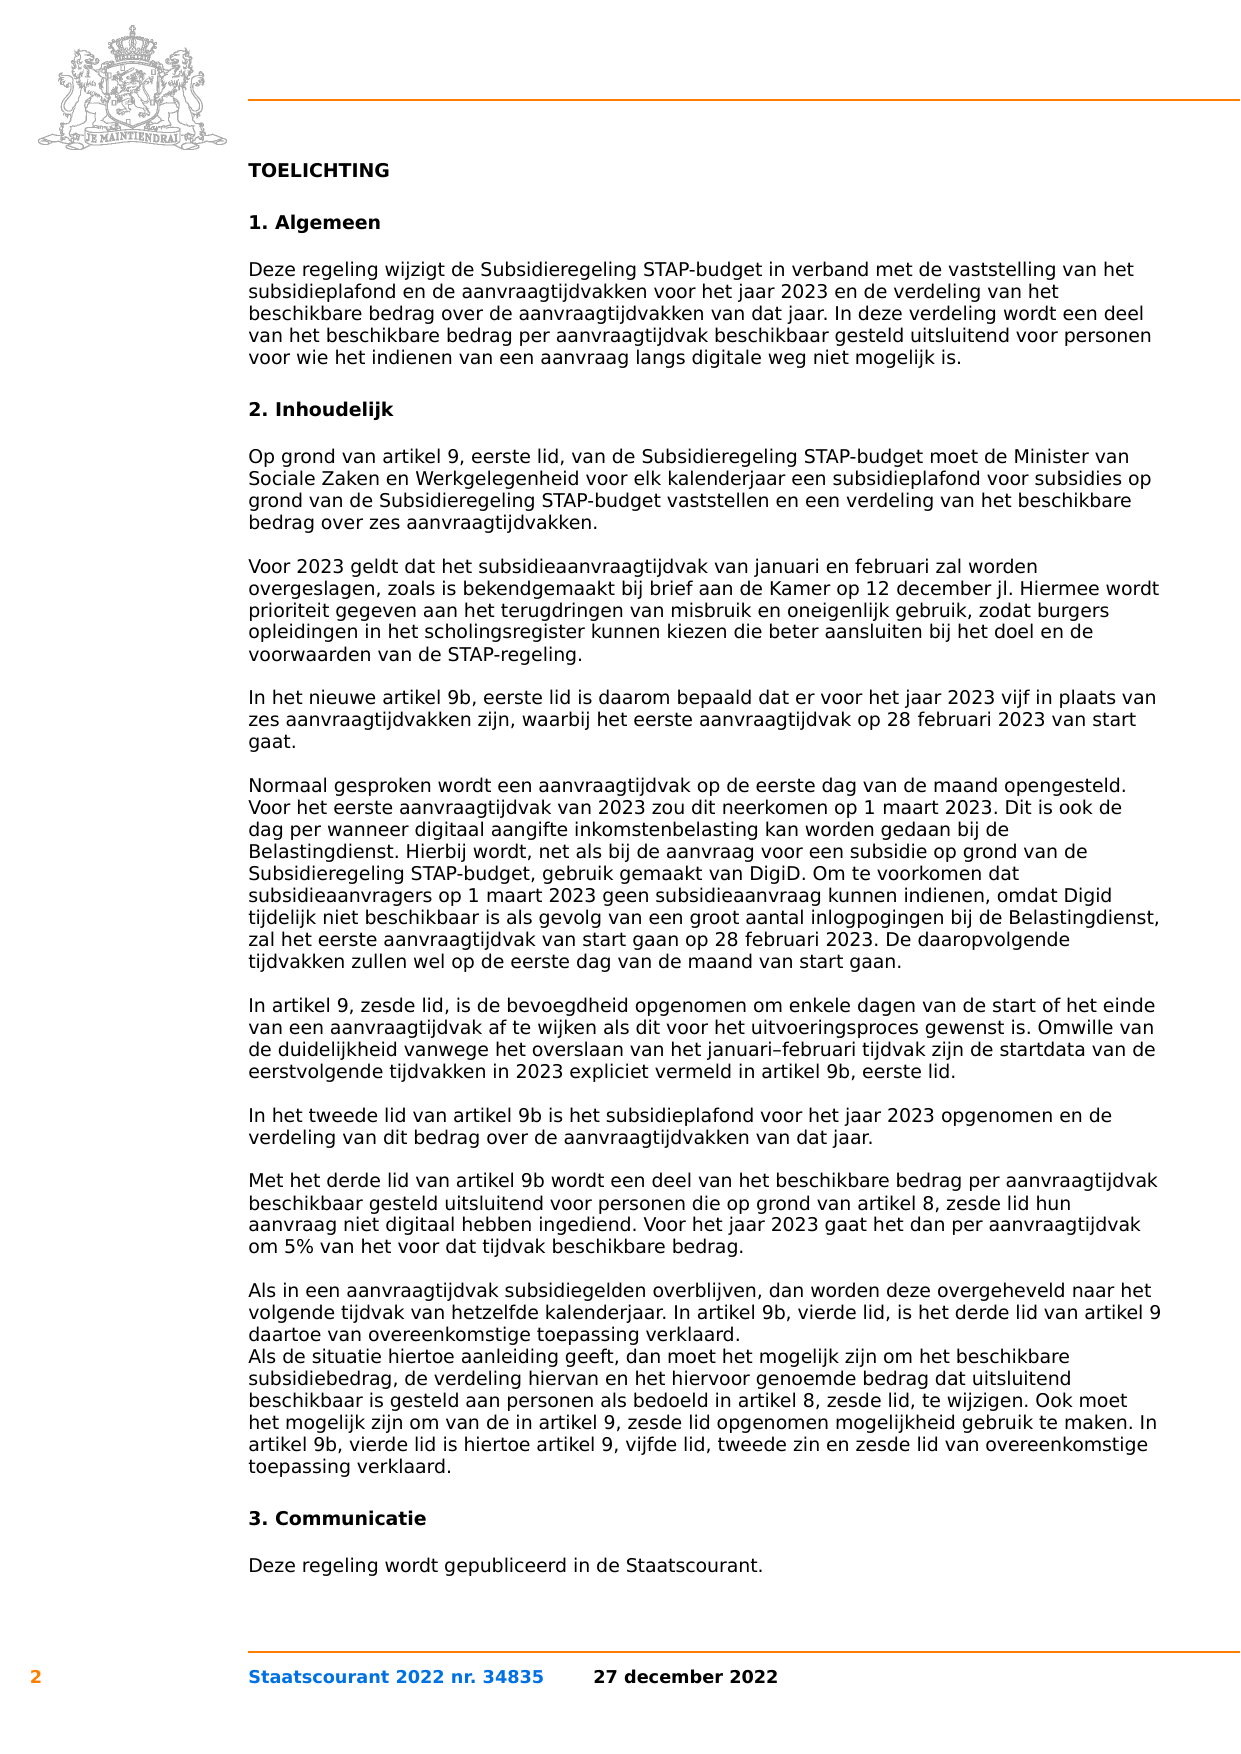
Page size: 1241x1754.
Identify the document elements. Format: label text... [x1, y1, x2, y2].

text Als in een aanvraagtijdvak subsidiegelden overblijven, dan worden deze overgeheveld naar het volgende tijdvak van hetzelfde kalenderjaar. In artikel 9b, vierde lid, is het derde lid van artikel 9 daartoe van overeenkomstige toepassing verklaard. [248, 1280, 1163, 1346]
picture [38, 25, 227, 150]
text Met het derde lid van artikel 9b wordt een deel van het beschikbare bedrag per aanvraagtijdvak beschikbaar gesteld uitsluitend voor personen die op grond van artikel 8, zesde lid hun aanvraag niet digitaal hebben ingediend. Voor het jaar 2023 gaat het dan per aanvraagtijdvak om 5% van het voor dat tijdvak beschikbare bedrag. [248, 1170, 1163, 1258]
subtitle 2. Inhoudelijk [248, 399, 1163, 421]
text Deze regeling wijzigt de Subsidieregeling STAP-budget in verband met de vaststelling van het subsidieplafond en de aanvraagtijdvakken voor het jaar 2023 en de verdeling van het beschikbare bedrag over de aanvraagtijdvakken van dat jaar. In deze verdeling wordt een deel van het beschikbare bedrag per aanvraagtijdvak beschikbaar gesteld uitsluitend voor personen voor wie het indienen van een aanvraag langs digitale weg niet mogelijk is. [248, 259, 1163, 369]
text Op grond van artikel 9, eerste lid, van de Subsidieregeling STAP-budget moet de Minister van Sociale Zaken en Werkgelegenheid voor elk kalenderjaar een subsidieplafond voor subsidies op grond van de Subsidieregeling STAP-budget vaststellen en een verdeling van het beschikbare bedrag over zes aanvraagtijdvakken. [248, 446, 1163, 534]
text Als de situatie hiertoe aanleiding geeft, dan moet het mogelijk zijn om het beschikbare subsidiebedrag, de verdeling hiervan en het hiervoor genoemde bedrag dat uitsluitend beschikbaar is gesteld aan personen als bedoeld in artikel 8, zesde lid, te wijzigen. Ook moet het mogelijk zijn om van de in artikel 9, zesde lid opgenomen mogelijkheid gebruik te maken. In artikel 9b, vierde lid is hiertoe artikel 9, vijfde lid, tweede zin en zesde lid van overeenkomstige toepassing verklaard. [248, 1346, 1163, 1478]
text In het nieuwe artikel 9b, eerste lid is daarom bepaald dat er voor het jaar 2023 vijf in plaats van zes aanvraagtijdvakken zijn, waarbij het eerste aanvraagtijdvak op 28 februari 2023 van start gaat. [248, 687, 1163, 753]
text In het tweede lid van artikel 9b is het subsidieplafond voor het jaar 2023 opgenomen en de verdeling van dit bedrag over de aanvraagtijdvakken van dat jaar. [248, 1104, 1163, 1148]
subtitle TOELICHTING [248, 160, 1163, 182]
subtitle 3. Communicatie [248, 1508, 1163, 1530]
text Deze regeling wordt gepubliceerd in de Staatscourant. [248, 1555, 1163, 1577]
text In artikel 9, zesde lid, is de bevoegdheid opgenomen om enkele dagen van de start of het einde van een aanvraagtijdvak af te wijken als dit voor het uitvoeringsproces gewenst is. Omwille van de duidelijkheid vanwege het overslaan van het januari–februari tijdvak zijn de startdata van de eerstvolgende tijdvakken in 2023 expliciet vermeld in artikel 9b, eerste lid. [248, 995, 1163, 1083]
text Voor 2023 geldt dat het subsidieaanvraagtijdvak van januari en februari zal worden overgeslagen, zoals is bekendgemaakt bij brief aan de Kamer op 12 december jl. Hiermee wordt prioriteit gegeven aan het terugdringen van misbruik en oneigenlijk gebruik, zodat burgers opleidingen in het scholingsregister kunnen kiezen die beter aansluiten bij het doel en de voorwaarden van de STAP-regeling. [248, 556, 1163, 665]
text Normaal gesproken wordt een aanvraagtijdvak op de eerste dag van de maand opengesteld. Voor het eerste aanvraagtijdvak van 2023 zou dit neerkomen op 1 maart 2023. Dit is ook de dag per wanneer digitaal aangifte inkomstenbelasting kan worden gedaan bij de Belastingdienst. Hierbij wordt, net als bij de aanvraag voor een subsidie op grond van de Subsidieregeling STAP-budget, gebruik gemaakt van DigiD. Om te voorkomen dat subsidieaanvragers op 1 maart 2023 geen subsidieaanvraag kunnen indienen, omdat Digid tijdelijk niet beschikbaar is als gevolg van een groot aantal inlogpogingen bij de Belastingdienst, zal het eerste aanvraagtijdvak van start gaan op 28 februari 2023. De daaropvolgende tijdvakken zullen wel op de eerste dag van de maand van start gaan. [248, 775, 1163, 973]
subtitle 1. Algemeen [248, 212, 1163, 234]
